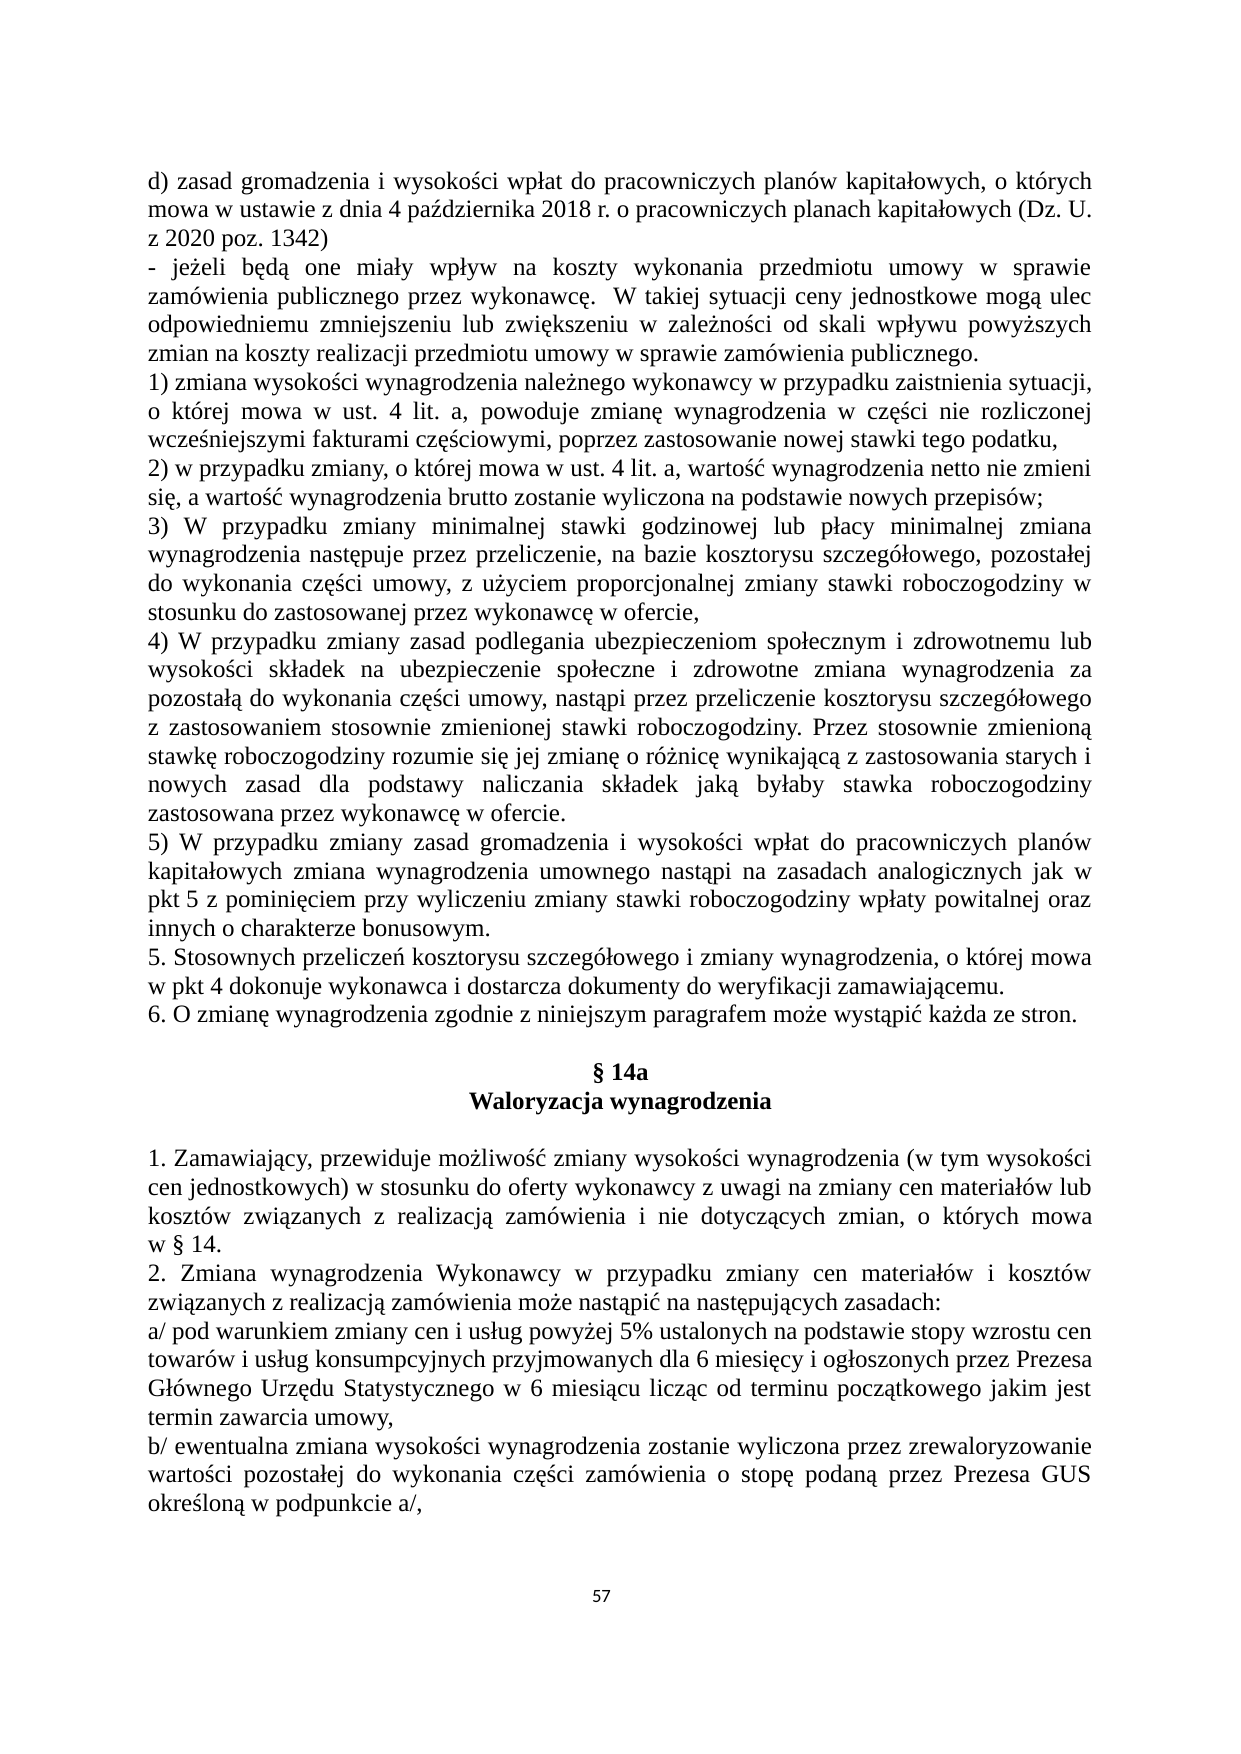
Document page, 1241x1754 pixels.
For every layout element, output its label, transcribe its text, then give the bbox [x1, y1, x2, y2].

text 2) w przypadku zmiany, o której mowa w ust. 4 lit. a, wartość wynagrodzenia netto nie zmieni się, a wartość wynagrodzenia brutto zostanie wyliczona na podstawie nowych przepisów; [148, 453, 1093, 511]
text § 14a [148, 1057, 1093, 1086]
text 4) W przypadku zmiany zasad podlegania ubezpieczeniom społecznym i zdrowotnemu lub wysokości składek na ubezpieczenie społeczne i zdrowotne zmiana wynagrodzenia za pozostałą do wykonania części umowy, nastąpi przez przeliczenie kosztorysu szczegółowego z zastosowaniem stosownie zmienionej stawki roboczogodziny. Przez stosownie zmienioną stawkę roboczogodziny rozumie się jej zmianę o różnicę wynikającą z zastosowania starych i nowych zasad dla podstawy naliczania składek jaką byłaby stawka roboczogodziny zastosowana przez wykonawcę w ofercie. [148, 626, 1093, 827]
text 3) W przypadku zmiany minimalnej stawki godzinowej lub płacy minimalnej zmiana wynagrodzenia następuje przez przeliczenie, na bazie kosztorysu szczegółowego, pozostałej do wykonania części umowy, z użyciem proporcjonalnej zmiany stawki roboczogodziny w stosunku do zastosowanej przez wykonawcę w ofercie, [148, 511, 1093, 626]
text Waloryzacja wynagrodzenia [148, 1086, 1093, 1114]
text - jeżeli będą one miały wpływ na koszty wykonania przedmiotu umowy w sprawie zamówienia publicznego przez wykonawcę. W takiej sytuacji ceny jednostkowe mogą ulec odpowiedniemu zmniejszeniu lub zwiększeniu w zależności od skali wpływu powyższych zmian na koszty realizacji przedmiotu umowy w sprawie zamówienia publicznego. [148, 252, 1093, 367]
text 5) W przypadku zmiany zasad gromadzenia i wysokości wpłat do pracowniczych planów kapitałowych zmiana wynagrodzenia umownego nastąpi na zasadach analogicznych jak w pkt 5 z pominięciem przy wyliczeniu zmiany stawki roboczogodziny wpłaty powitalnej oraz innych o charakterze bonusowym. [148, 827, 1093, 942]
text 2. Zmiana wynagrodzenia Wykonawcy w przypadku zmiany cen materiałów i kosztów związanych z realizacją zamówienia może nastąpić na następujących zasadach: [148, 1258, 1093, 1316]
text 5. Stosownych przeliczeń kosztorysu szczegółowego i zmiany wynagrodzenia, o której mowa w pkt 4 dokonuje wykonawca i dostarcza dokumenty do weryfikacji zamawiającemu. [148, 942, 1093, 999]
text d) zasad gromadzenia i wysokości wpłat do pracowniczych planów kapitałowych, o których mowa w ustawie z dnia 4 października 2018 r. o pracowniczych planach kapitałowych (Dz. U. z 2020 poz. 1342) [148, 166, 1093, 252]
text 1) zmiana wysokości wynagrodzenia należnego wykonawcy w przypadku zaistnienia sytuacji, o której mowa w ust. 4 lit. a, powoduje zmianę wynagrodzenia w części nie rozliczonej wcześniejszymi fakturami częściowymi, poprzez zastosowanie nowej stawki tego podatku, [148, 367, 1093, 453]
text 6. O zmianę wynagrodzenia zgodnie z niniejszym paragrafem może wystąpić każda ze stron. [148, 999, 1093, 1028]
text a/ pod warunkiem zmiany cen i usług powyżej 5% ustalonych na podstawie stopy wzrostu cen towarów i usług konsumpcyjnych przyjmowanych dla 6 miesięcy i ogłoszonych przez Prezesa Głównego Urzędu Statystycznego w 6 miesiącu licząc od terminu początkowego jakim jest termin zawarcia umowy, [148, 1316, 1093, 1431]
text 1. Zamawiający, przewiduje możliwość zmiany wysokości wynagrodzenia (w tym wysokości cen jednostkowych) w stosunku do oferty wykonawcy z uwagi na zmiany cen materiałów lub kosztów związanych z realizacją zamówienia i nie dotyczących zmian, o których mowa w § 14. [148, 1143, 1093, 1258]
text b/ ewentualna zmiana wysokości wynagrodzenia zostanie wyliczona przez zrewaloryzowanie wartości pozostałej do wykonania części zamówienia o stopę podaną przez Prezesa GUS określoną w podpunkcie a/, [148, 1431, 1093, 1517]
